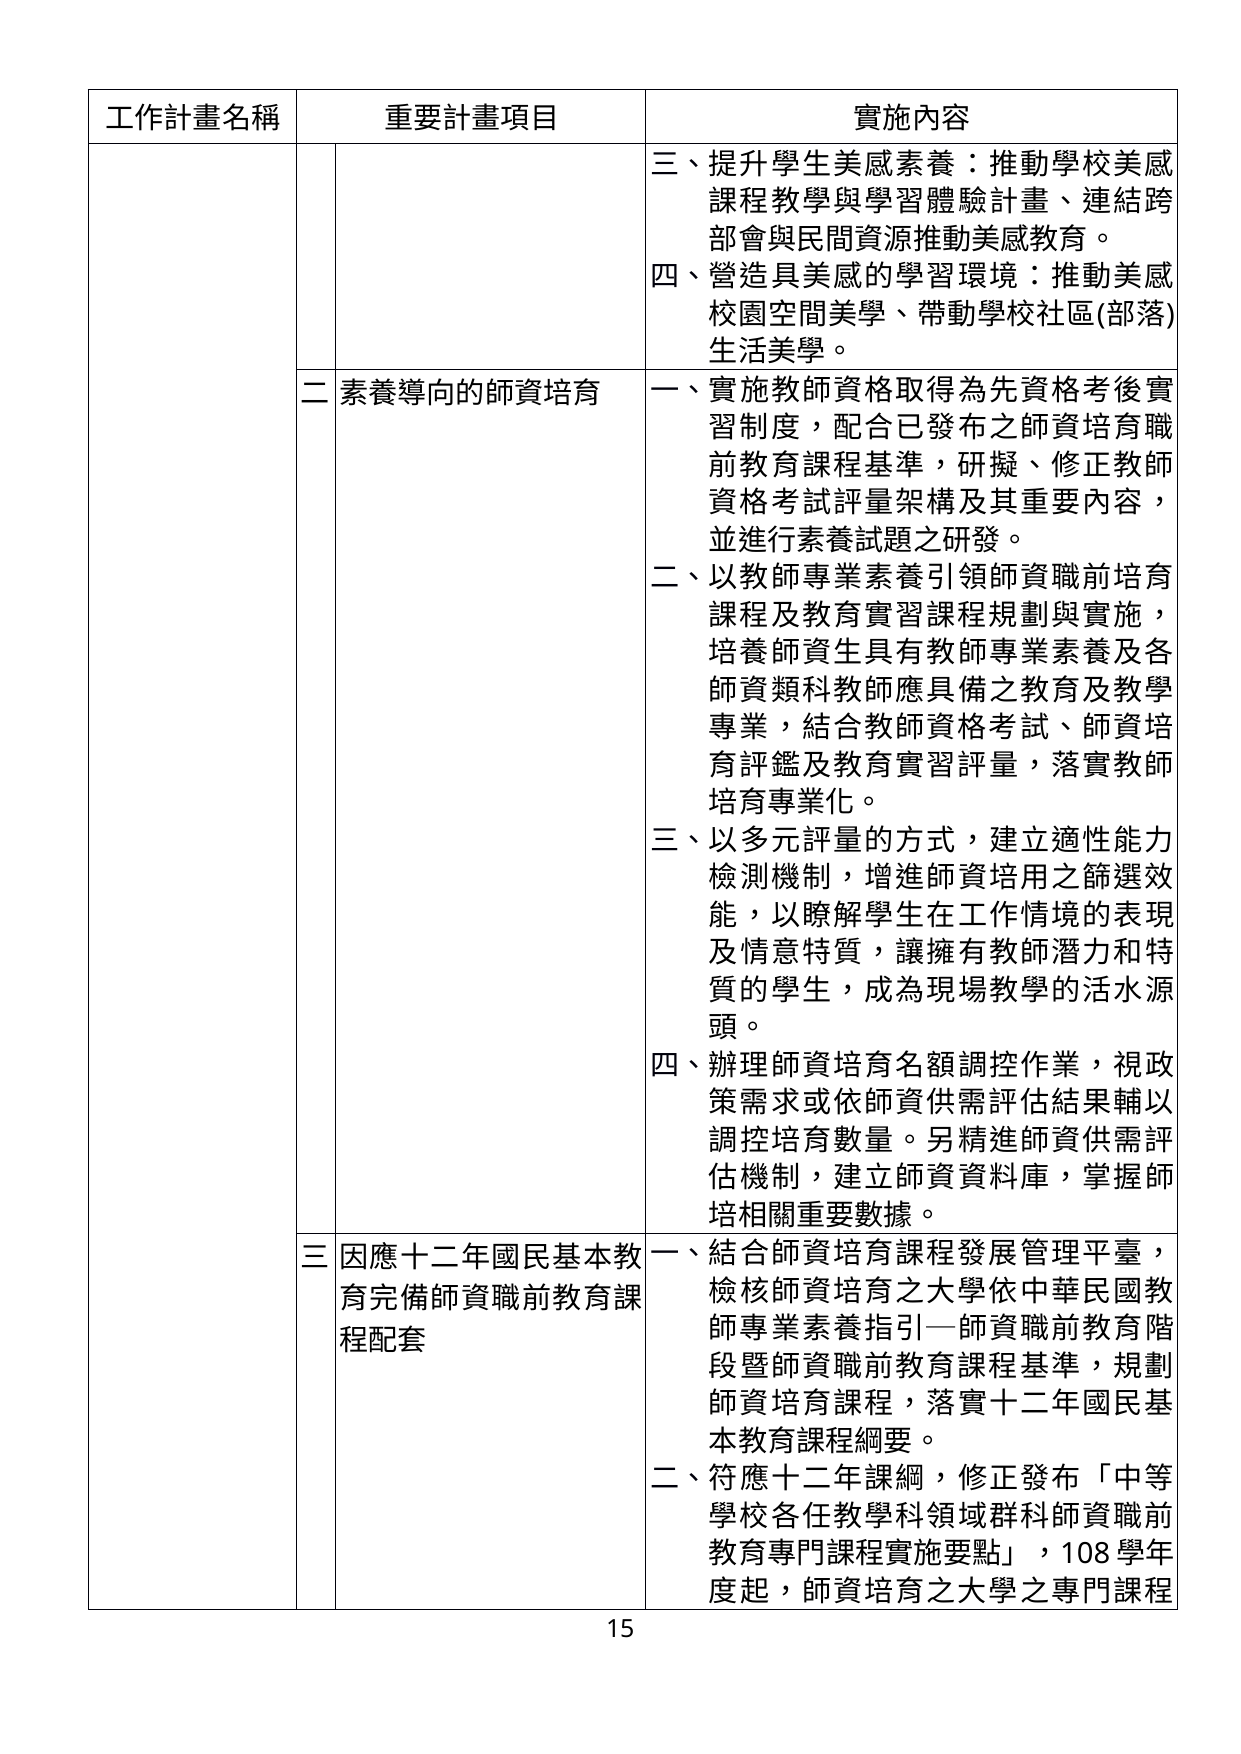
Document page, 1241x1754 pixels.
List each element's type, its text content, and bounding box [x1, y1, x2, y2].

table_cell 二 [297, 370, 335, 1233]
table_cell 素養導向的師資培育 [336, 370, 645, 1233]
table_cell [89, 144, 296, 1609]
table_cell 因應十二年國民基本教育完備師資職前教育課程配套 [336, 1234, 645, 1609]
table_cell 三 [297, 1234, 335, 1609]
table_cell [336, 144, 645, 369]
table_header 實施內容 [646, 90, 1177, 143]
table_cell 結合師資培育課程發展管理平臺，檢核師資培育之大學依中華民國教師專業素養指引─師資職前教育階段暨師資職前教育課程基準，規劃師資培育課程，落實十二年國民基本教育課程綱要。 符應十二年課綱，修正發布「中等學校各任教學科領域群科師資職前教育專門課程實施要點」，108學年度起，師資培育之大學之專門課程 [646, 1234, 1177, 1609]
table_header 重要計畫項目 [297, 90, 645, 143]
table_cell 實施教師資格取得為先資格考後實習制度，配合已發布之師資培育職前教育課程基準，研擬、修正教師資格考試評量架構及其重要內容，並進行素養試題之研發。 以教師專業素養引領師資職前培育課程及教育實習課程規劃與實施，培養師資生具有教師專業素養及各師資類科教師應具備之教育及教學專業，結合教師資格考試、師資培育評鑑及教育實習評量，落實教師培育專業化。 以多元評量的方式，建立適性能力檢測機制，增進師資培用之篩選效能，以瞭解學生在工作情境的表現及情意特質，讓擁有教師潛力和特質的學生，成為現場教學的活水源頭。 辦理師資培育名額調控作業，視政策需求或依師資供需評估結果輔以調控培育數量。另精進師資供需評估機制，建立師資資料庫，掌握師培相關重要數據。 [646, 370, 1177, 1233]
table_cell 建構美感教育支持體系：強化支持系統與整合溝通平臺；建立中央、地方與學校美感教育課程連結擴散系統；促進美感教育學術及實務研究。 培育美感教育人才：促進教育工作者美感知能成長、推動美感教育人才培育計畫。 提升學生美感素養：推動學校美感課程教學與學習體驗計畫、連結跨部會與民間資源推動美感教育。 營造具美感的學習環境：推動美感校園空間美學、帶動學校社區(部落)生活美學。 [646, 144, 1177, 369]
table_header 工作計畫名稱 [89, 90, 296, 143]
table_cell [297, 144, 335, 369]
